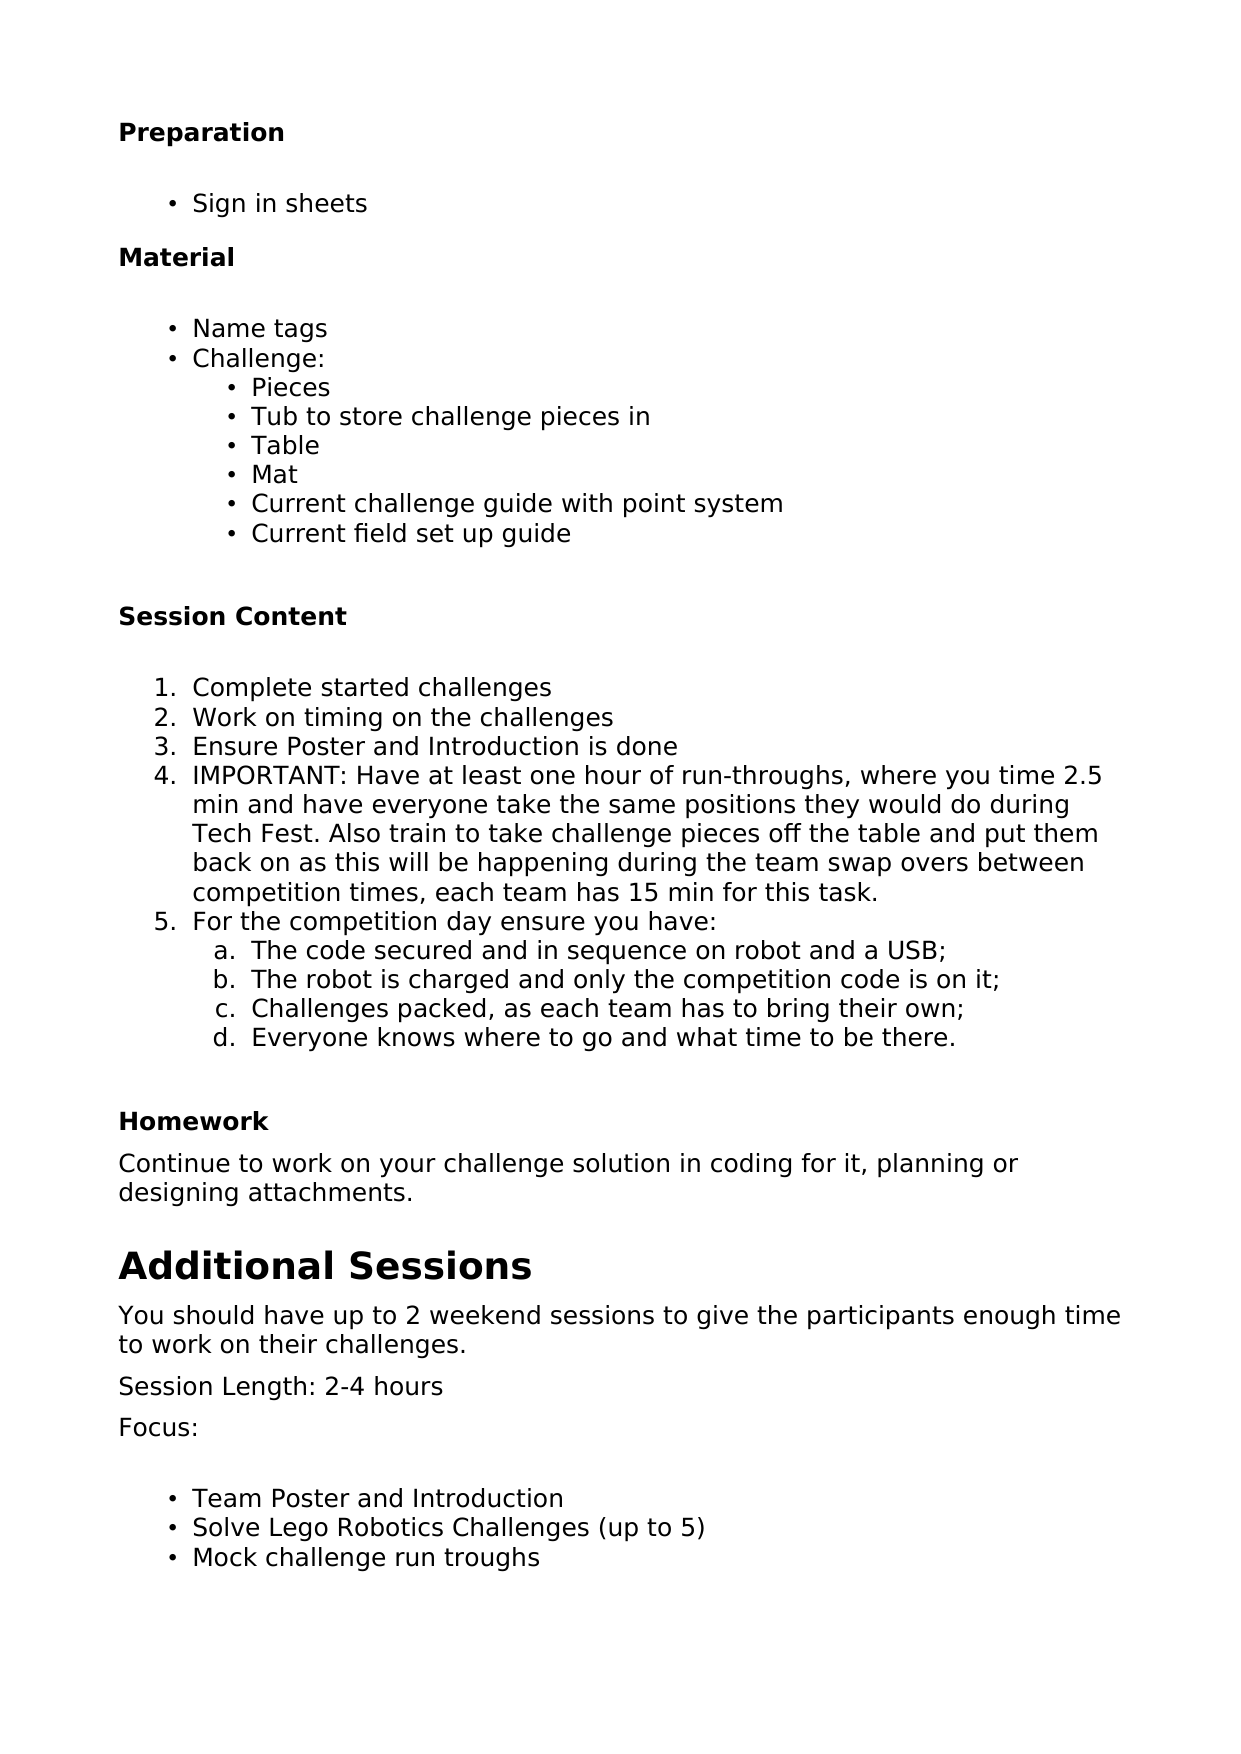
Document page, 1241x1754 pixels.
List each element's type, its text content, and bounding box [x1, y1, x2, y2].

list Current field set up guide [236, 519, 1122, 548]
list Challenge: [177, 344, 1122, 373]
list Table [236, 431, 1122, 460]
list Challenges packed, as each team has to bring their own; [236, 994, 1122, 1023]
list Current challenge guide with point system [236, 489, 1122, 519]
list Pieces [236, 373, 1122, 402]
list Work on timing on the challenges [177, 703, 1122, 732]
subtitle Material [118, 243, 1122, 273]
list Mat [236, 460, 1122, 489]
list Everyone knows where to go and what time to be there. [236, 1023, 1122, 1053]
list Solve Lego Robotics Challenges (up to 5) [177, 1514, 1122, 1543]
subtitle Additional Sessions [118, 1245, 1122, 1288]
list Complete started challenges [177, 673, 1122, 703]
list The robot is charged and only the competition code is on it; [236, 965, 1122, 994]
list The code secured and in sequence on robot and a USB; [236, 936, 1122, 965]
list Sign in sheets [177, 189, 1122, 218]
list Mock challenge run troughs [177, 1543, 1122, 1572]
list IMPORTANT: Have at least one hour of run-throughs, where you time 2.5 min and have everyone take the same positions they would do during Tech Fest. Also train to take challenge pieces off the table and put them back on as this will be happening during the team swap overs between competition times, each team has 15 min for this task. [177, 761, 1122, 907]
text You should have up to 2 weekend sessions to give the participants enough time to work on their challenges. [118, 1301, 1122, 1359]
subtitle Homework [118, 1107, 1122, 1136]
list Team Poster and Introduction [177, 1484, 1122, 1514]
list For the competition day ensure you have: [177, 907, 1122, 936]
text Focus: [118, 1413, 1122, 1442]
list Ensure Poster and Introduction is done [177, 732, 1122, 761]
subtitle Session Content [118, 602, 1122, 632]
subtitle Preparation [118, 118, 1122, 147]
list Tub to store challenge pieces in [236, 402, 1122, 431]
list Name tags [177, 314, 1122, 344]
text Continue to work on your challenge solution in coding for it, planning or designing attachments. [118, 1149, 1122, 1207]
text Session Length: 2-4 hours [118, 1372, 1122, 1401]
